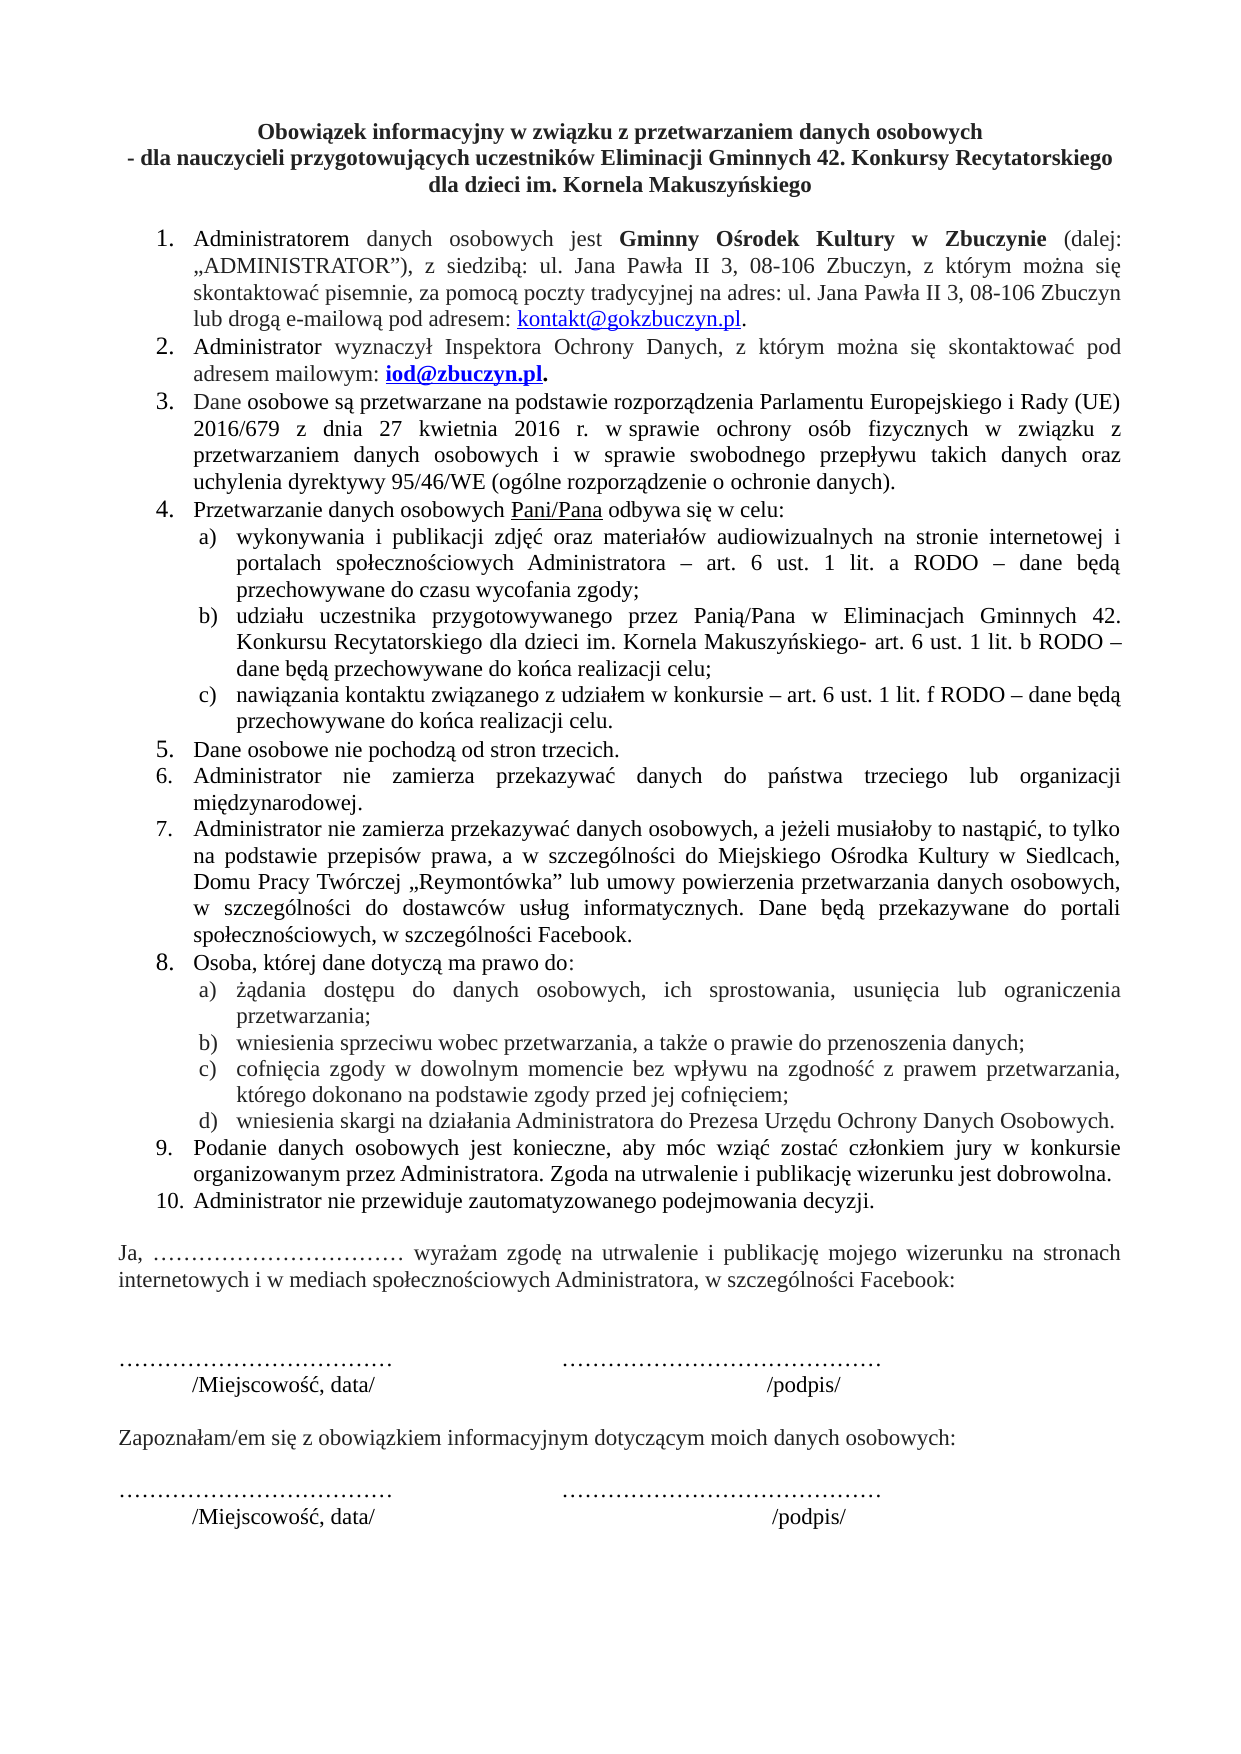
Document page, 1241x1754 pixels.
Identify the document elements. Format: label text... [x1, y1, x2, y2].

list Dane osobowe nie pochodzą od stron trzecich. [156, 734, 1122, 763]
list Przetwarzanie danych osobowych Pani/Pana odbywa się w celu: [156, 494, 1122, 523]
text ……………………………… …………………………………… [118, 1477, 1122, 1503]
list żądania dostępu do danych osobowych, ich sprostowania, usunięcia lub ograniczenia przetwarzania; [199, 976, 1122, 1028]
text - dla nauczycieli przygotowujących uczestników Eliminacji Gminnych 42. Konkursy Recytatorskiego dla dzieci im. Kornela Makuszyńskiego [118, 144, 1122, 197]
list wykonywania i publikacji zdjęć oraz materiałów audiowizualnych na stronie internetowej i portalach społecznościowych Administratora – art. 6 ust. 1 lit. a RODO – dane będą przechowywane do czasu wycofania zgody; [199, 523, 1122, 602]
list Podanie danych osobowych jest konieczne, aby móc wziąć zostać członkiem jury w konkursie organizowanym przez Administratora. Zgoda na utrwalenie i publikację wizerunku jest dobrowolna. [156, 1134, 1122, 1187]
list Osoba, której dane dotyczą ma prawo do: [156, 947, 1122, 976]
text Zapoznałam/em się z obowiązkiem informacyjnym dotyczącym moich danych osobowych: [118, 1424, 1122, 1450]
list cofnięcia zgody w dowolnym momencie bez wpływu na zgodność z prawem przetwarzania, którego dokonano na podstawie zgody przed jej cofnięciem; [199, 1055, 1122, 1108]
text ……………………………… …………………………………… [118, 1345, 1122, 1371]
list Administrator wyznaczył Inspektora Ochrony Danych, z którym można się skontaktować pod adresem mailowym: iod@zbuczyn.pl. [156, 331, 1122, 386]
list Administrator nie przewiduje zautomatyzowanego podejmowania decyzji. [156, 1187, 1122, 1213]
list nawiązania kontaktu związanego z udziałem w konkursie – art. 6 ust. 1 lit. f RODO – dane będą przechowywane do końca realizacji celu. [199, 681, 1122, 734]
list Administratorem danych osobowych jest Gminny Ośrodek Kultury w Zbuczynie (dalej: „ADMINISTRATOR”), z siedzibą: ul. Jana Pawła II 3, 08-106 Zbuczyn, z którym można się skontaktować pisemnie, za pomocą poczty tradycyjnej na adres: ul. Jana Pawła II 3, 08-106 Zbuczyn lub drogą e-mailową pod adresem: kontakt@gokzbuczyn.pl. [156, 223, 1122, 331]
list wniesienia skargi na działania Administratora do Prezesa Urzędu Ochrony Danych Osobowych. [199, 1108, 1122, 1134]
list udziału uczestnika przygotowywanego przez Panią/Pana w Eliminacjach Gminnych 42. Konkursu Recytatorskiego dla dzieci im. Kornela Makuszyńskiego- art. 6 ust. 1 lit. b RODO – dane będą przechowywane do końca realizacji celu; [199, 602, 1122, 681]
text /Miejscowość, data/ /podpis/ [192, 1503, 1122, 1529]
text /Miejscowość, data/ /podpis/ [192, 1371, 1122, 1397]
text Ja, …………………………… wyrażam zgodę na utrwalenie i publikację mojego wizerunku na stronach internetowych i w mediach społecznościowych Administratora, w szczególności Facebook: [118, 1239, 1122, 1292]
text Obowiązek informacyjny w związku z przetwarzaniem danych osobowych [118, 118, 1122, 144]
list wniesienia sprzeciwu wobec przetwarzania, a także o prawie do przenoszenia danych; [199, 1028, 1122, 1055]
list Administrator nie zamierza przekazywać danych osobowych, a jeżeli musiałoby to nastąpić, to tylko na podstawie przepisów prawa, a w szczególności do Miejskiego Ośrodka Kultury w Siedlcach, Domu Pracy Twórczej „Reymontówka” lub umowy powierzenia przetwarzania danych osobowych, w szczególności do dostawców usług informatycznych. Dane będą przekazywane do portali społecznościowych, w szczególności Facebook. [156, 815, 1122, 947]
list Dane osobowe są przetwarzane na podstawie rozporządzenia Parlamentu Europejskiego i Rady (UE) 2016/679 z dnia 27 kwietnia 2016 r. w sprawie ochrony osób fizycznych w związku z przetwarzaniem danych osobowych i w sprawie swobodnego przepływu takich danych oraz uchylenia dyrektywy 95/46/WE (ogólne rozporządzenie o ochronie danych). [156, 386, 1122, 494]
list Administrator nie zamierza przekazywać danych do państwa trzeciego lub organizacji międzynarodowej. [156, 763, 1122, 815]
